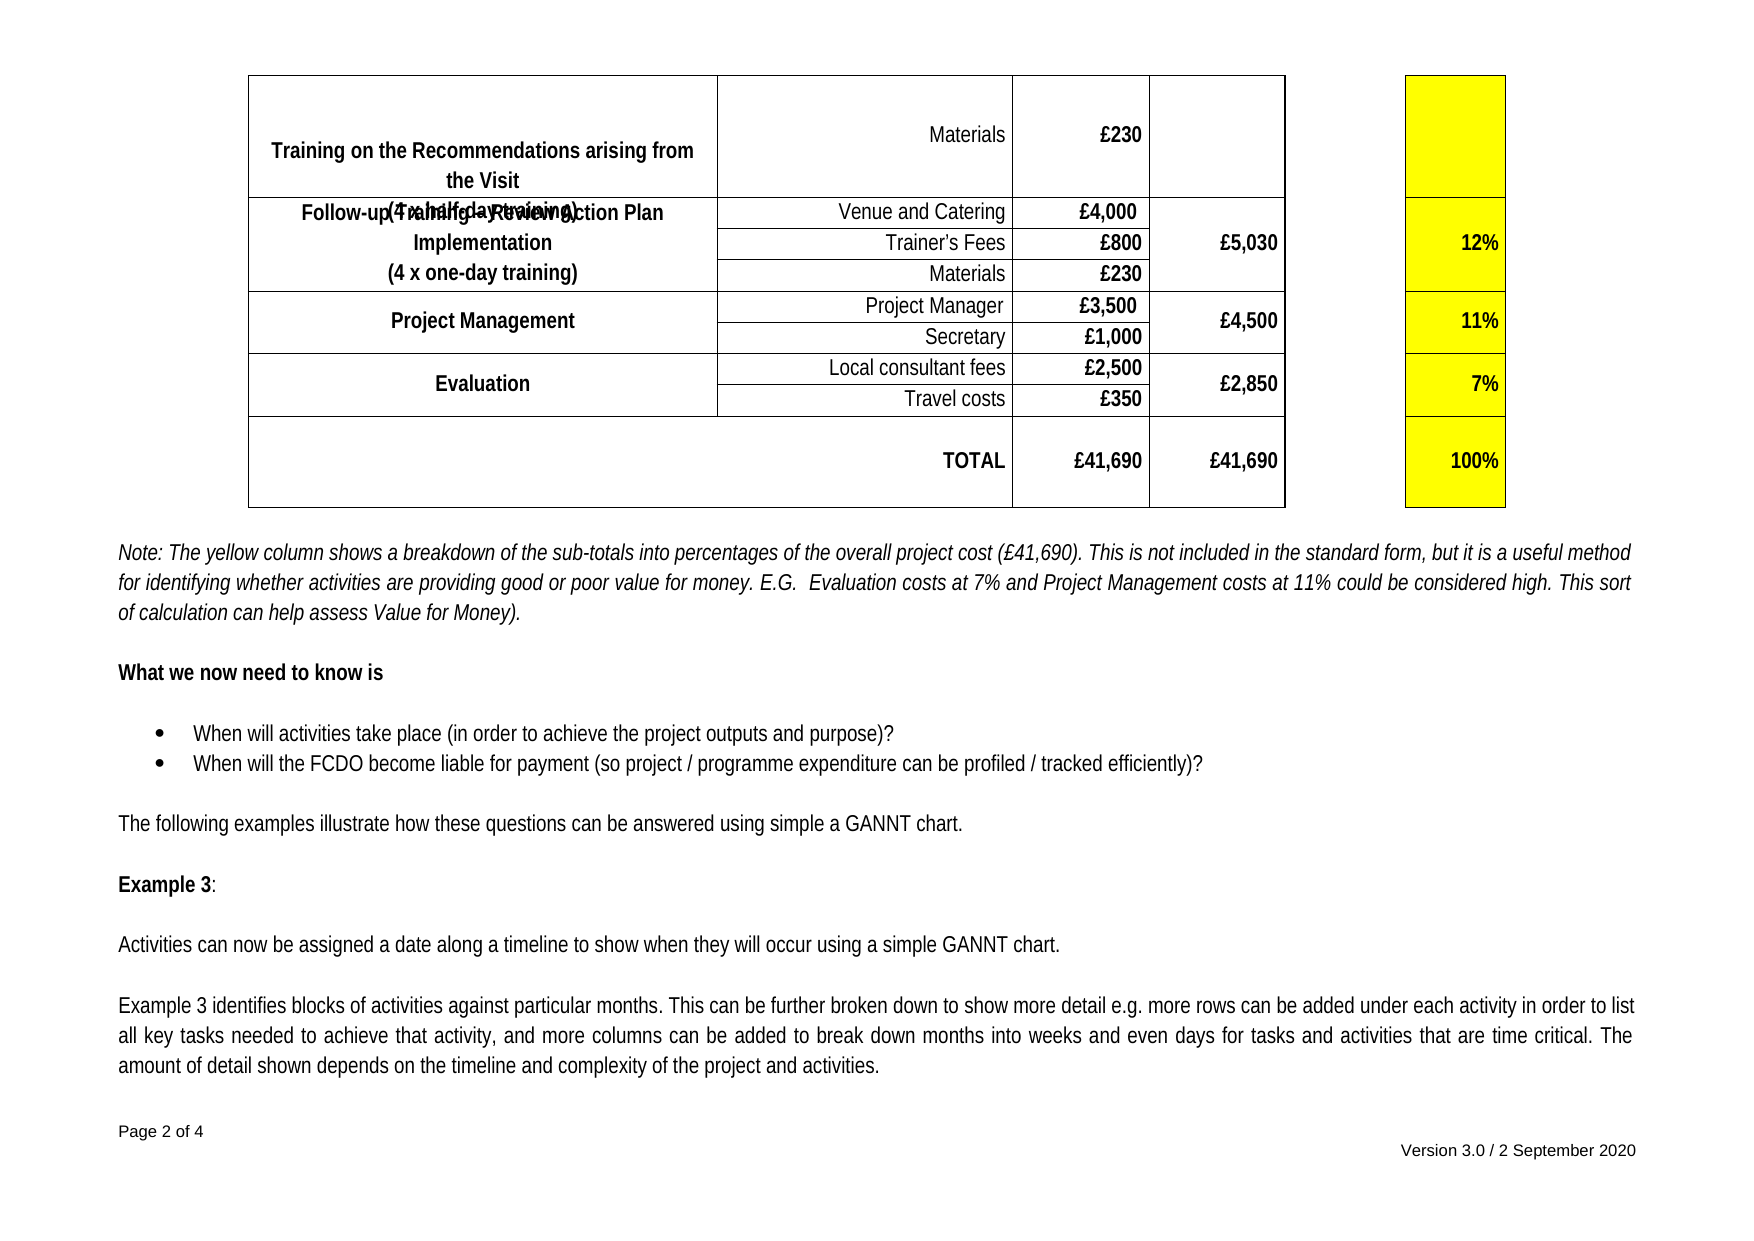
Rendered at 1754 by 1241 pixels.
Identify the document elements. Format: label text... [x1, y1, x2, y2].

table_cell £350 [1013, 385, 1149, 416]
table_cell £2,500 [1013, 354, 1149, 384]
table_cell Materials [718, 76, 1012, 197]
table_cell Secretary [718, 323, 1012, 353]
table_cell Project Management [249, 292, 717, 353]
table_cell 11% [1406, 292, 1505, 353]
table_cell 100% [1406, 417, 1505, 507]
table_cell £4,500 [1150, 292, 1284, 353]
table_cell [1150, 76, 1284, 197]
table_cell £3,500 [1013, 292, 1149, 322]
table_cell [1286, 259, 1405, 291]
table_cell Training on the Recommendations arising from the Visit (4 x half-day training) [249, 76, 717, 197]
table_cell £41,690 [1150, 417, 1284, 507]
table_cell [1286, 228, 1405, 259]
table_cell Travel costs [718, 385, 1012, 416]
table_cell [1286, 75, 1405, 197]
table_cell £5,030 [1150, 198, 1284, 291]
table_cell £4,000 [1013, 198, 1149, 228]
table_cell TOTAL [249, 417, 1012, 507]
table_cell Trainer’s Fees [718, 229, 1012, 259]
table_cell 7% [1406, 354, 1505, 416]
list When will the FCDO become liable for payment (so project / programme expenditure can be profiled / tracked efficiently)? [156, 750, 1636, 776]
table_cell 12% [1406, 198, 1505, 291]
table_cell Follow-up Training – Review Action Plan Implementation (4 x one-day training) [249, 198, 717, 291]
table_cell [1286, 416, 1405, 507]
table_cell £230 [1013, 76, 1149, 197]
table_cell [1286, 291, 1405, 322]
table_cell [1286, 353, 1405, 384]
table_cell £230 [1013, 260, 1149, 291]
table_cell £41,690 [1013, 417, 1149, 507]
table_cell [1286, 197, 1405, 228]
table_cell [1406, 76, 1505, 197]
text Example 3: [118, 871, 1636, 897]
table_cell [1286, 384, 1405, 416]
table_cell Materials [718, 260, 1012, 291]
table_cell £800 [1013, 229, 1149, 259]
table_cell [1286, 322, 1405, 353]
table_cell Local consultant fees [718, 354, 1012, 384]
table_cell £2,850 [1150, 354, 1284, 416]
table_cell Evaluation [249, 354, 717, 416]
text The following examples illustrate how these questions can be answered using simple a GANNT chart. [118, 810, 1636, 837]
text Note: The yellow column shows a breakdown of the sub-totals into percentages of the overall project cost (£41,690). This is not included in the standard form, but it is a useful method for identifying whether activities are providing good or poor value for money. E.G. Evaluation costs at 7% and Project Management costs at 11% could be considered high. This sort of calculation can help assess Value for Money). [118, 538, 1636, 625]
text Activities can now be assigned a date along a timeline to show when they will occur using a simple GANNT chart. [118, 931, 1636, 958]
table_cell Venue and Catering [718, 198, 1012, 228]
list When will activities take place (in order to achieve the project outputs and purpose)? [156, 720, 1636, 746]
text What we now need to know is [118, 659, 1636, 686]
table_cell Project Manager [718, 292, 1012, 322]
text Example 3 identifies blocks of activities against particular months. This can be further broken down to show more detail e.g. more rows can be added under each activity in order to list all key tasks needed to achieve that activity, and more columns can be added to break down months into weeks and even days for tasks and activities that are time critical. The amount of detail shown depends on the timeline and complexity of the project and activities. [118, 992, 1636, 1078]
table_cell £1,000 [1013, 323, 1149, 353]
